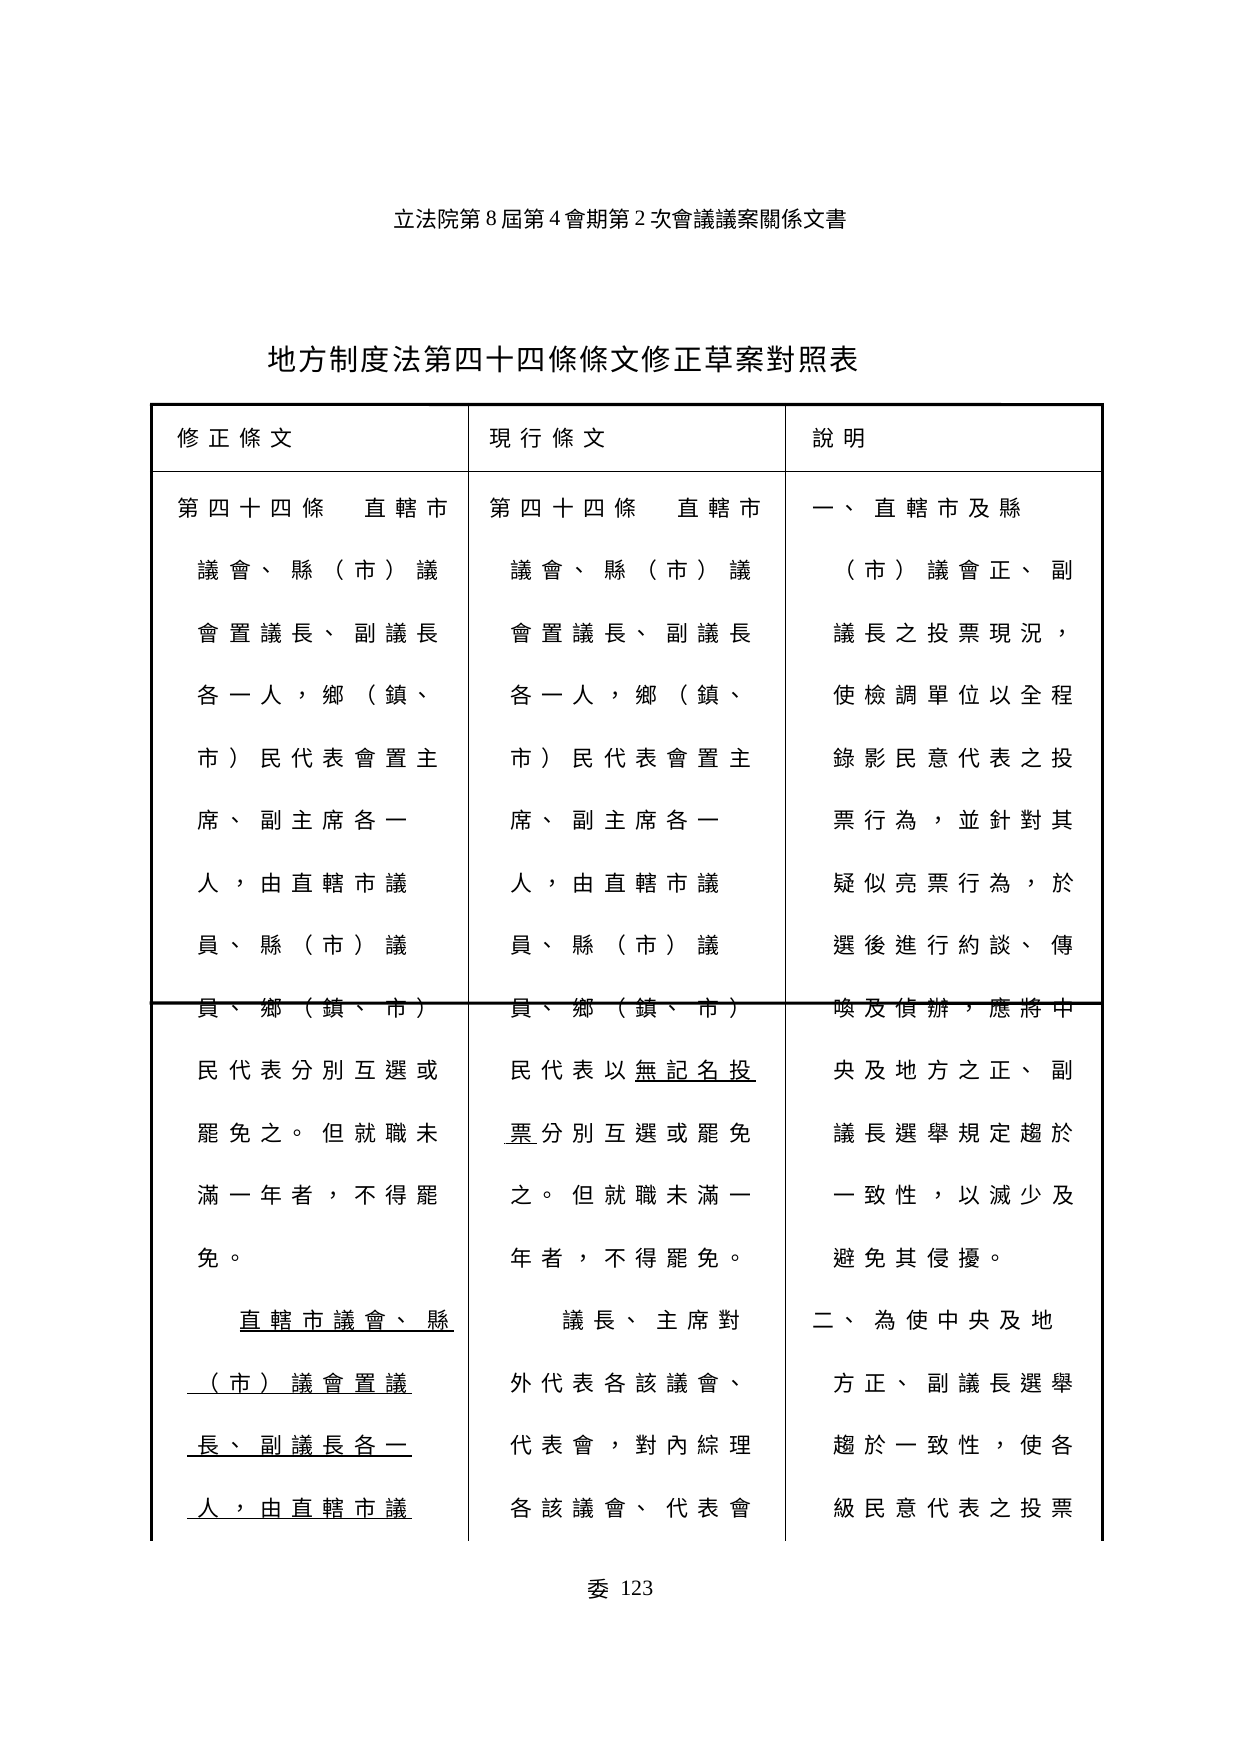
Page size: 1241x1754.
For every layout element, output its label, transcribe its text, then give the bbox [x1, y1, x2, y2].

table_cell 第四十四條 直轄市議會、縣（市）議會置議長、副議長各一人，鄉（鎮、市）民代表會置主席、副主席各一人，由直轄市議員、縣（市）議 [153, 472, 468, 1001]
table_cell 現行條文 [469, 407, 785, 471]
table_cell 修正條文 [153, 406, 468, 471]
table_cell 員、鄉（鎮、市）民代表分別互選或罷免之。但就職未滿一年者，不得罷免。 直轄市議會、縣（市）議會置議長、副議長各一人，由直轄市議 [153, 1005, 468, 1541]
table_cell 喚及偵辦，應將中央及地方之正、副議長選舉規定趨於一致性，以滅少及避免其侵擾。 二、為使中央及地方正、副議長選舉趨於一致性，使各級民意代表之投票 [786, 1005, 1101, 1541]
table_cell 一、直轄市及縣（市）議會正、副議長之投票現況，使檢調單位以全程錄影民意代表之投票行為，並針對其疑似亮票行為，於選後進行約談、傳 [786, 472, 1101, 1001]
table_cell 員、鄉（鎮、市）民代表以無記名投票分別互選或罷免之。但就職未滿一年者，不得罷免。 議長、主席對外代表各該議會、代表會，對內綜理各該議會、代表會 [469, 1005, 785, 1541]
table_header 地方制度法第四十四條條文修正草案對照表 [151, 313, 1102, 403]
table_cell 第四十四條 直轄市議會、縣（市）議會置議長、副議長各一人，鄉（鎮、市）民代表會置主席、副主席各一人，由直轄市議員、縣（市）議 [469, 472, 785, 1001]
table_cell 說明 [786, 407, 1101, 471]
